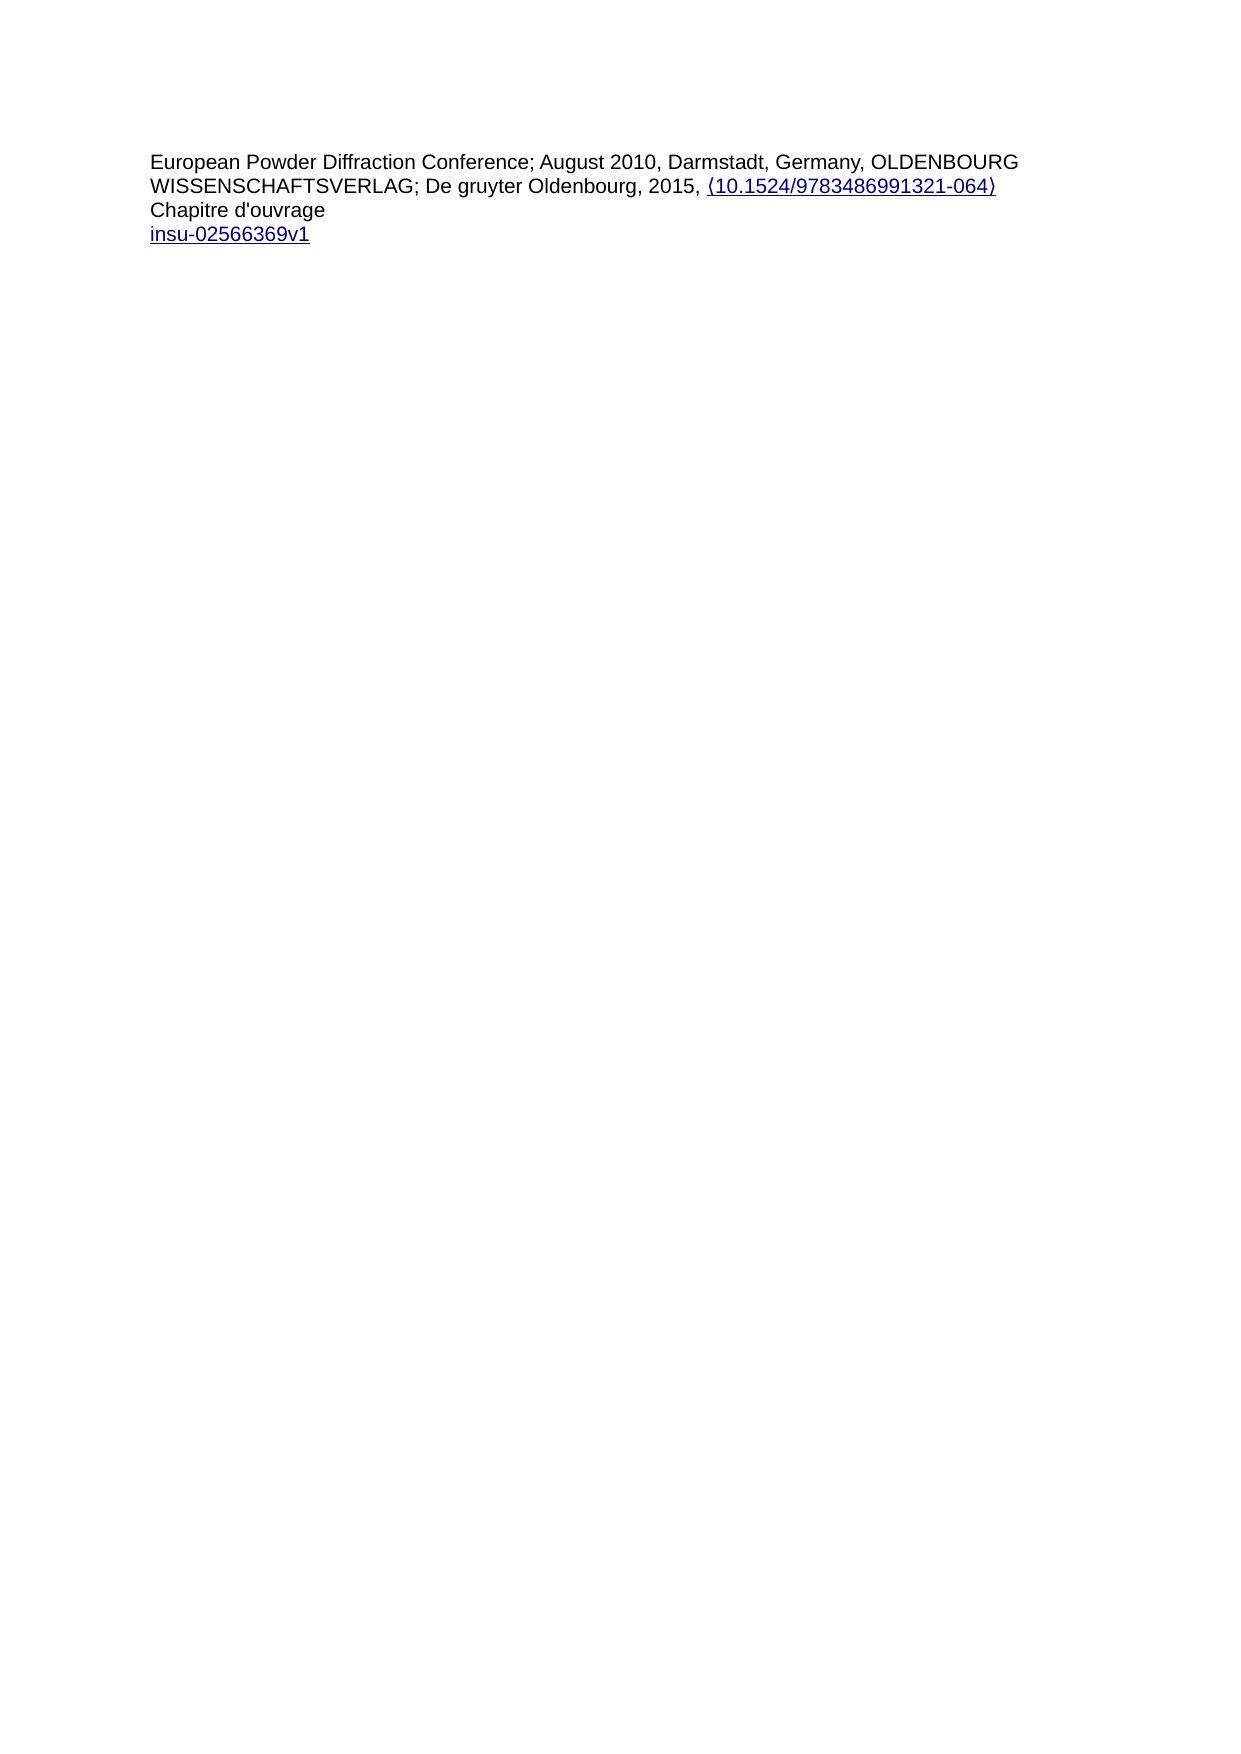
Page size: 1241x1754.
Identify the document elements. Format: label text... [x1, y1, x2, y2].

table_cell European Powder Diffraction Conference; August 2010, Darmstadt, Germany, OLDENBOURG WISSENSCHAFTSVERLAG; De gruyter Oldenbourg, 2015, ⟨10.1524/9783486991321-064⟩ Chapitre d'ouvrage insu-02566369v1 [150, 150, 1090, 246]
